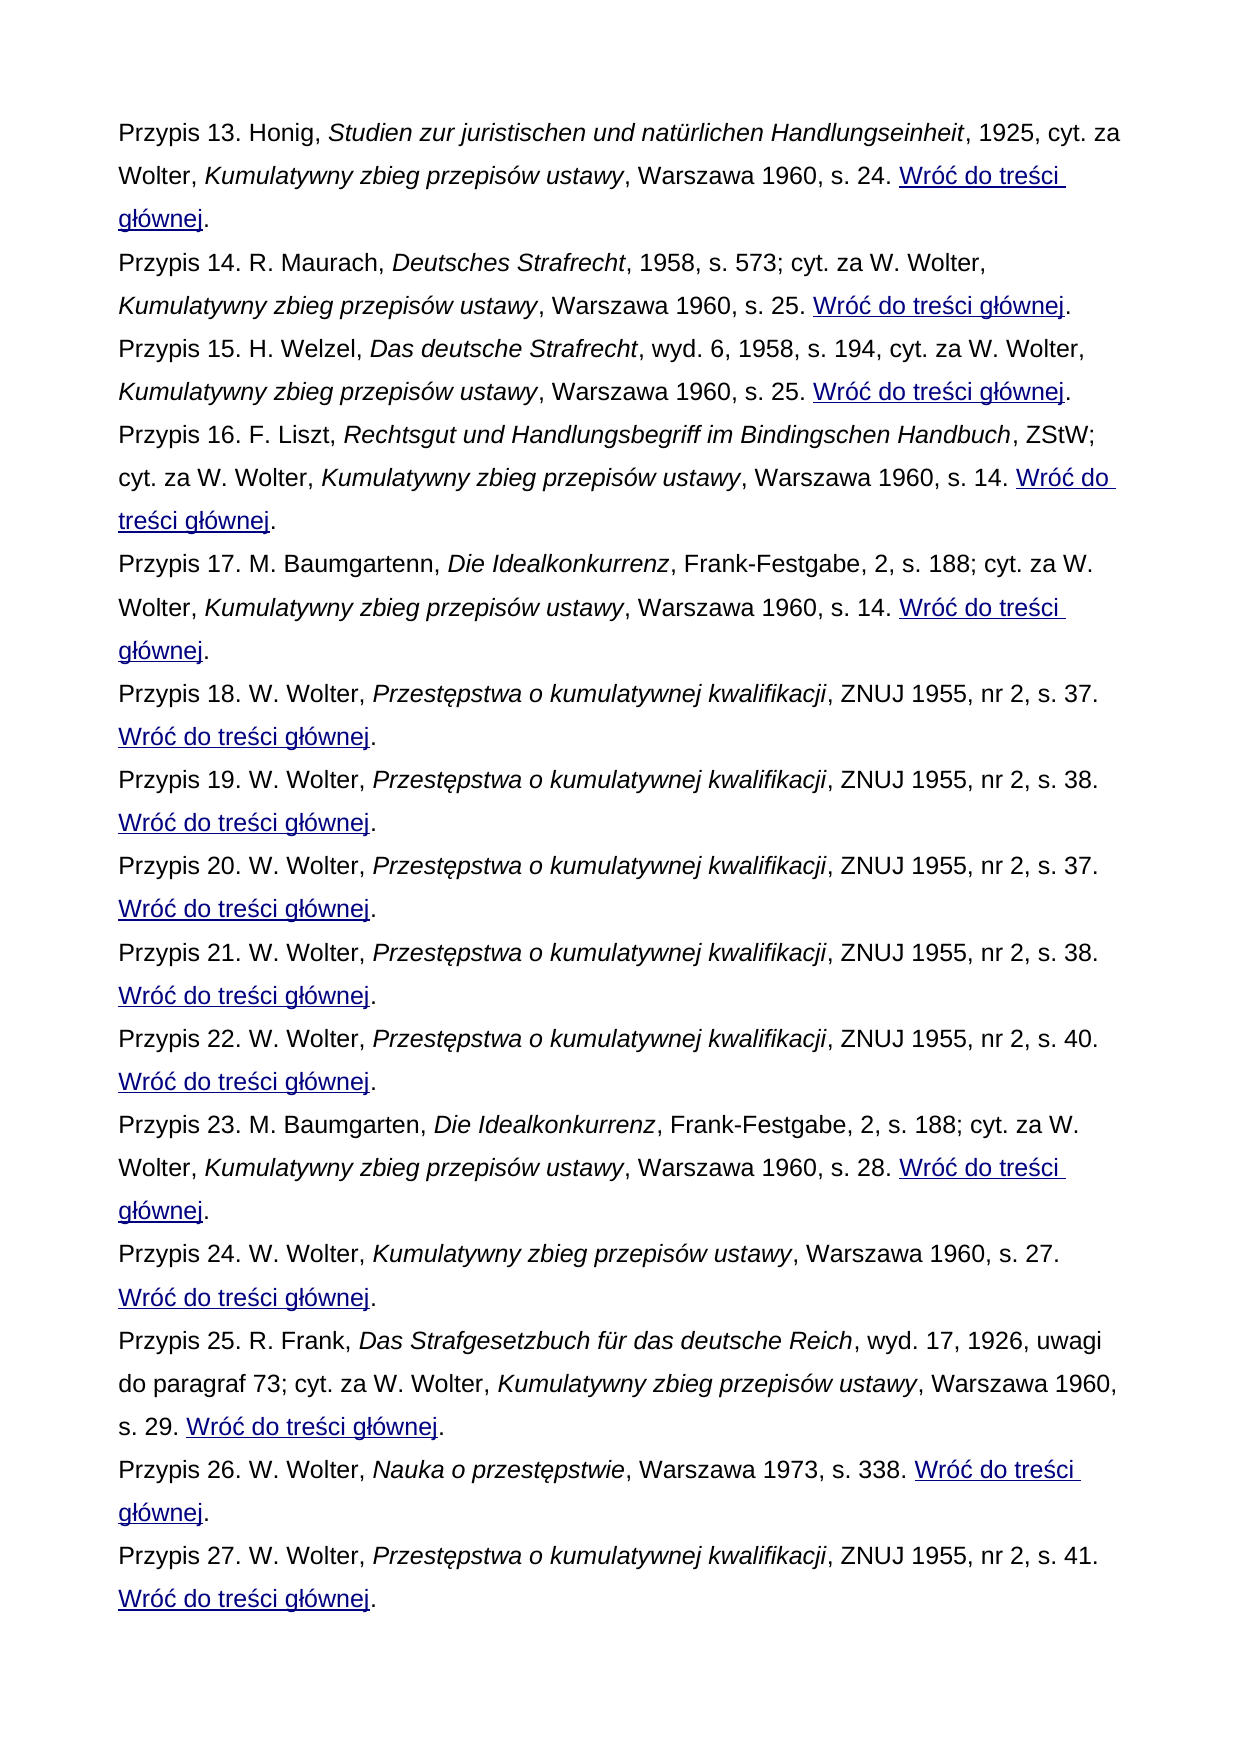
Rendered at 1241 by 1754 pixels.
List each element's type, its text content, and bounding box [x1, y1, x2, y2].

text Przypis 23. M. Baumgarten, Die Idealkonkurrenz, Frank-Festgabe, 2, s. 188; cyt. za W. Wolter, Kumulatywny zbieg przepisów ustawy, Warszawa 1960, s. 28. Wróć do treści głównej. [118, 1110, 1122, 1225]
text Przypis 26. W. Wolter, Nauka o przestępstwie, Warszawa 1973, s. 338. Wróć do treści głównej. [118, 1455, 1122, 1527]
text Przypis 24. W. Wolter, Kumulatywny zbieg przepisów ustawy, Warszawa 1960, s. 27. Wróć do treści głównej. [118, 1239, 1122, 1311]
text Przypis 22. W. Wolter, Przestępstwa o kumulatywnej kwalifikacji, ZNUJ 1955, nr 2, s. 40. Wróć do treści głównej. [118, 1024, 1122, 1096]
text Przypis 13. Honig, Studien zur juristischen und natürlichen Handlungseinheit, 1925, cyt. za Wolter, Kumulatywny zbieg przepisów ustawy, Warszawa 1960, s. 24. Wróć do treści głównej. [118, 118, 1122, 233]
text Przypis 21. W. Wolter, Przestępstwa o kumulatywnej kwalifikacji, ZNUJ 1955, nr 2, s. 38. Wróć do treści głównej. [118, 937, 1122, 1009]
text Przypis 20. W. Wolter, Przestępstwa o kumulatywnej kwalifikacji, ZNUJ 1955, nr 2, s. 37. Wróć do treści głównej. [118, 851, 1122, 923]
text Przypis 14. R. Maurach, Deutsches Strafrecht, 1958, s. 573; cyt. za W. Wolter, Kumulatywny zbieg przepisów ustawy, Warszawa 1960, s. 25. Wróć do treści głównej. [118, 247, 1122, 319]
text Przypis 25. R. Frank, Das Strafgesetzbuch für das deutsche Reich, wyd. 17, 1926, uwagi do paragraf 73; cyt. za W. Wolter, Kumulatywny zbieg przepisów ustawy, Warszawa 1960, s. 29. Wróć do treści głównej. [118, 1326, 1122, 1441]
text Przypis 19. W. Wolter, Przestępstwa o kumulatywnej kwalifikacji, ZNUJ 1955, nr 2, s. 38. Wróć do treści głównej. [118, 765, 1122, 837]
text Przypis 15. H. Welzel, Das deutsche Strafrecht, wyd. 6, 1958, s. 194, cyt. za W. Wolter, Kumulatywny zbieg przepisów ustawy, Warszawa 1960, s. 25. Wróć do treści głównej. [118, 334, 1122, 406]
text Przypis 18. W. Wolter, Przestępstwa o kumulatywnej kwalifikacji, ZNUJ 1955, nr 2, s. 37. Wróć do treści głównej. [118, 679, 1122, 751]
text Przypis 27. W. Wolter, Przestępstwa o kumulatywnej kwalifikacji, ZNUJ 1955, nr 2, s. 41. Wróć do treści głównej. [118, 1541, 1122, 1613]
text Przypis 16. F. Liszt, Rechtsgut und Handlungsbegriff im Bindingschen Handbuch, ZStW; cyt. za W. Wolter, Kumulatywny zbieg przepisów ustawy, Warszawa 1960, s. 14. Wróć do treści głównej. [118, 420, 1122, 535]
text Przypis 17. M. Baumgartenn, Die Idealkonkurrenz, Frank-Festgabe, 2, s. 188; cyt. za W. Wolter, Kumulatywny zbieg przepisów ustawy, Warszawa 1960, s. 14. Wróć do treści głównej. [118, 549, 1122, 664]
